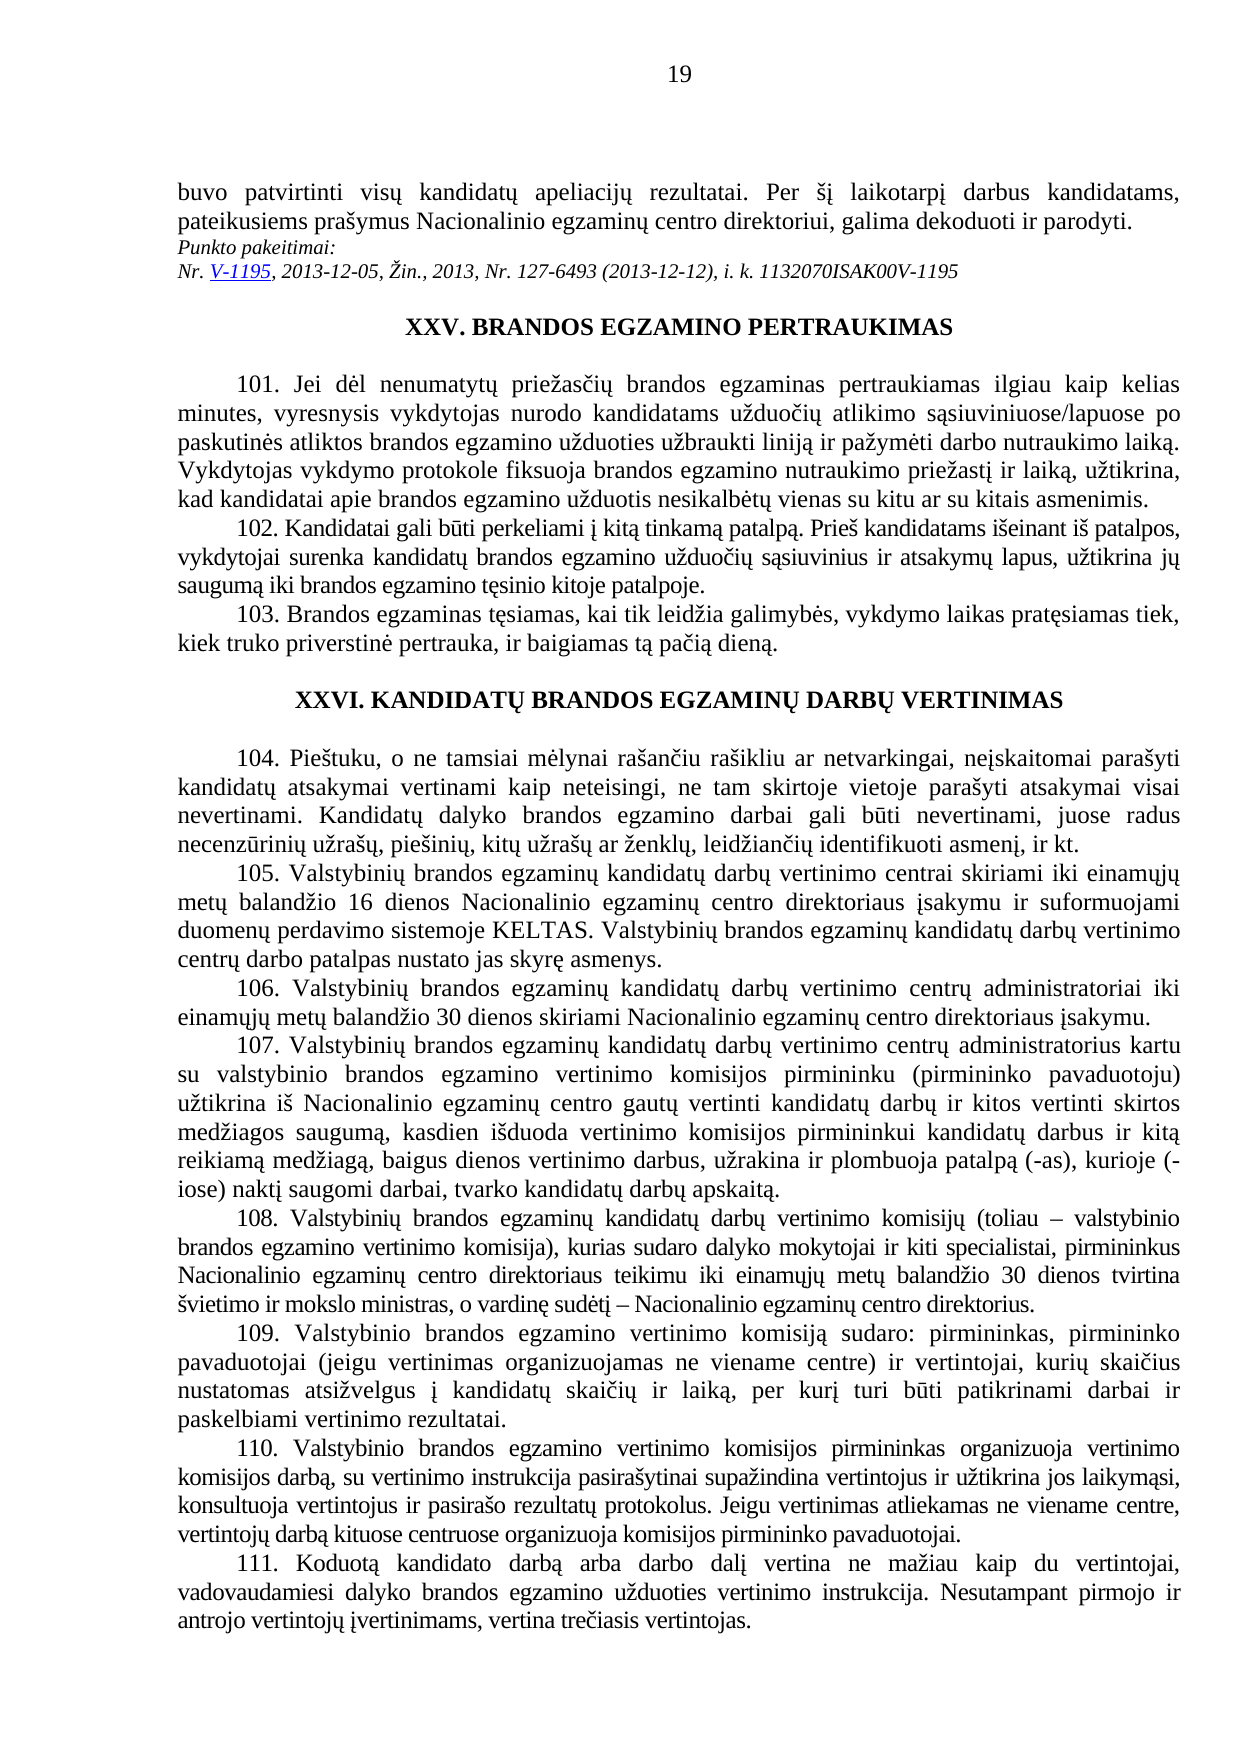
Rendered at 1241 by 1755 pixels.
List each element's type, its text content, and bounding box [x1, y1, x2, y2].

text 104. Pieštuku, o ne tamsiai mėlynai rašančiu rašikliu ar netvarkingai, neįskaitomai parašyti kandidatų atsakymai vertinami kaip neteisingi, ne tam skirtoje vietoje parašyti atsakymai visai nevertinami. Kandidatų dalyko brandos egzamino darbai gali būti nevertinami, juose radus necenzūrinių užrašų, piešinių, kitų užrašų ar ženklų, leidžiančių identifikuoti asmenį, ir kt. [177, 743, 1181, 858]
text 109. Valstybinio brandos egzamino vertinimo komisiją sudaro: pirmininkas, pirmininko pavaduotojai (jeigu vertinimas organizuojamas ne viename centre) ir vertintojai, kurių skaičius nustatomas atsižvelgus į kandidatų skaičių ir laiką, per kurį turi būti patikrinami darbai ir paskelbiami vertinimo rezultatai. [177, 1318, 1181, 1433]
text 110. Valstybinio brandos egzamino vertinimo komisijos pirmininkas organizuoja vertinimo komisijos darbą, su vertinimo instrukcija pasirašytinai supažindina vertintojus ir užtikrina jos laikymąsi, konsultuoja vertintojus ir pasirašo rezultatų protokolus. Jeigu vertinimas atliekamas ne viename centre, vertintojų darbą kituose centruose organizuoja komisijos pirmininko pavaduotojai. [177, 1433, 1181, 1548]
text 106. Valstybinių brandos egzaminų kandidatų darbų vertinimo centrų administratoriai iki einamųjų metų balandžio 30 dienos skiriami Nacionalinio egzaminų centro direktoriaus įsakymu. [177, 973, 1181, 1030]
text 107. Valstybinių brandos egzaminų kandidatų darbų vertinimo centrų administratorius kartu su valstybinio brandos egzamino vertinimo komisijos pirmininku (pirmininko pavaduotoju) užtikrina iš Nacionalinio egzaminų centro gautų vertinti kandidatų darbų ir kitos vertinti skirtos medžiagos saugumą, kasdien išduoda vertinimo komisijos pirmininkui kandidatų darbus ir kitą reikiamą medžiagą, baigus dienos vertinimo darbus, užrakina ir plombuoja patalpą (-as), kurioje (-iose) naktį saugomi darbai, tvarko kandidatų darbų apskaitą. [177, 1030, 1181, 1203]
text 105. Valstybinių brandos egzaminų kandidatų darbų vertinimo centrai skiriami iki einamųjų metų balandžio 16 dienos Nacionalinio egzaminų centro direktoriaus įsakymu ir suformuojami duomenų perdavimo sistemoje KELTAS. Valstybinių brandos egzaminų kandidatų darbų vertinimo centrų darbo patalpas nustato jas skyrę asmenys. [177, 858, 1181, 973]
text 103. Brandos egzaminas tęsiamas, kai tik leidžia galimybės, vykdymo laikas pratęsiamas tiek, kiek truko priverstinė pertrauka, ir baigiamas tą pačią dieną. [177, 599, 1181, 657]
text 101. Jei dėl nenumatytų priežasčių brandos egzaminas pertraukiamas ilgiau kaip kelias minutes, vyresnysis vykdytojas nurodo kandidatams užduočių atlikimo sąsiuviniuose/lapuose po paskutinės atliktos brandos egzamino užduoties užbraukti liniją ir pažymėti darbo nutraukimo laiką. Vykdytojas vykdymo protokole fiksuoja brandos egzamino nutraukimo priežastį ir laiką, užtikrina, kad kandidatai apie brandos egzamino užduotis nesikalbėtų vienas su kitu ar su kitais asmenimis. [177, 369, 1181, 513]
text XXV. BRANDOS EGZAMINO PERTRAUKIMAS [177, 312, 1181, 340]
text XXVI. KANDIDATŲ BRANDOS EGZAMINŲ DARBŲ VERTINIMAS [177, 685, 1181, 714]
text Punkto pakeitimai: [177, 235, 1181, 259]
text 111. Koduotą kandidato darbą arba darbo dalį vertina ne mažiau kaip du vertintojai, vadovaudamiesi dalyko brandos egzamino užduoties vertinimo instrukcija. Nesutampant pirmojo ir antrojo vertintojų įvertinimams, vertina trečiasis vertintojas. [177, 1548, 1181, 1634]
text Nr. V-1195, 2013-12-05, Žin., 2013, Nr. 127-6493 (2013-12-12), i. k. 1132070ISAK00V-1195 [177, 259, 1181, 283]
text buvo patvirtinti visų kandidatų apeliacijų rezultatai. Per šį laikotarpį darbus kandidatams, pateikusiems prašymus Nacionalinio egzaminų centro direktoriui, galima dekoduoti ir parodyti. [177, 177, 1181, 235]
text 108. Valstybinių brandos egzaminų kandidatų darbų vertinimo komisijų (toliau – valstybinio brandos egzamino vertinimo komisija), kurias sudaro dalyko mokytojai ir kiti specialistai, pirmininkus Nacionalinio egzaminų centro direktoriaus teikimu iki einamųjų metų balandžio 30 dienos tvirtina švietimo ir mokslo ministras, o vardinę sudėtį – Nacionalinio egzaminų centro direktorius. [177, 1203, 1181, 1318]
text 102. Kandidatai gali būti perkeliami į kitą tinkamą patalpą. Prieš kandidatams išeinant iš patalpos, vykdytojai surenka kandidatų brandos egzamino užduočių sąsiuvinius ir atsakymų lapus, užtikrina jų saugumą iki brandos egzamino tęsinio kitoje patalpoje. [177, 513, 1181, 599]
